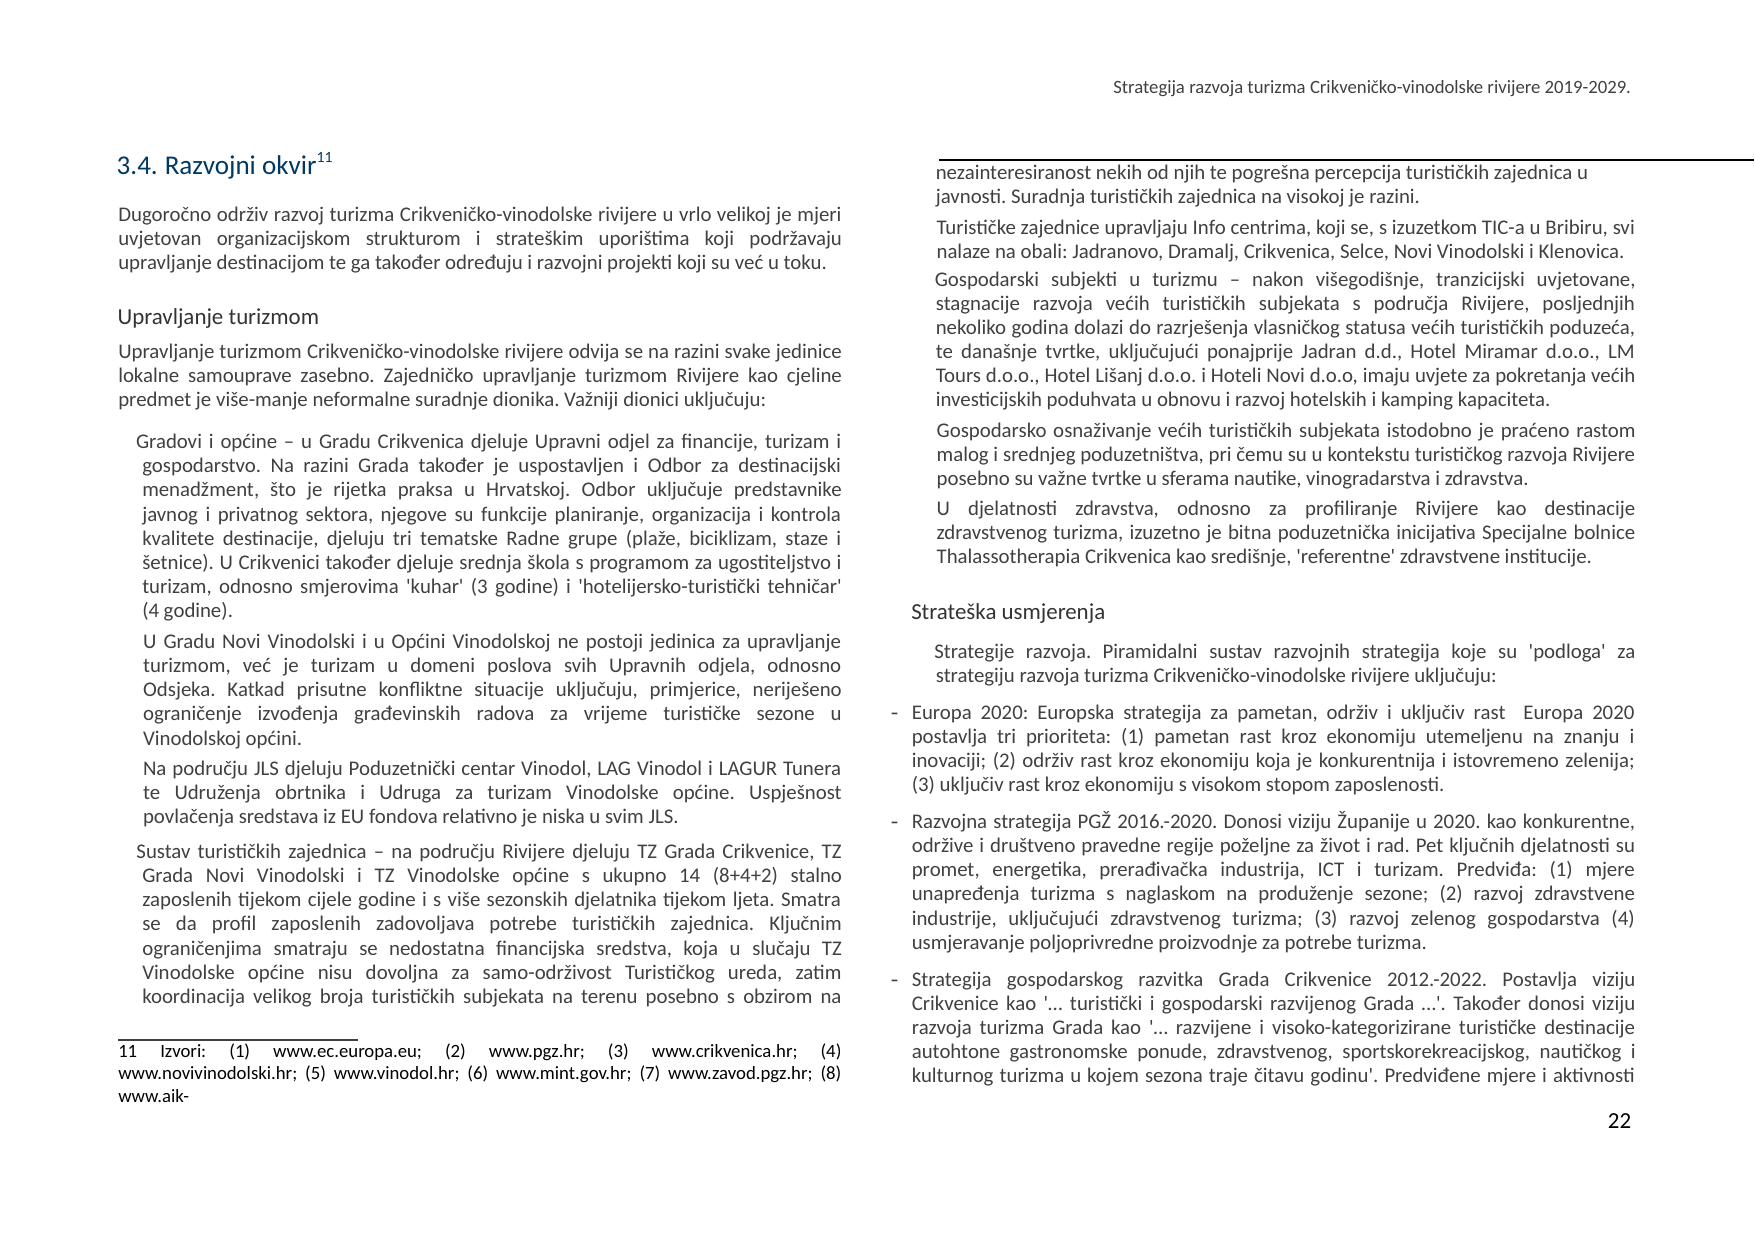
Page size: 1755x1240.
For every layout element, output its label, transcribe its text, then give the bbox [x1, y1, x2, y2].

list Strategija gospodarskog razvitka Grada Crikvenice 2012.-2022. Postavlja viziju Crikvenice kao '… turistički i gospodarski razvijenog Grada …'. Također donosi viziju razvoja turizma Grada kao '… razvijene i visoko-kategorizirane turističke destinacije autohtone gastronomske ponude, zdravstvenog, sportskorekreacijskog, nautičkog i kulturnog turizma u kojem sezona traje čitavu godinu'. Predviđene mjere i aktivnosti [888, 966, 1636, 1088]
text Izvori: (1) www.ec.europa.eu; (2) www.pgz.hr; (3) www.crikvenica.hr; (4) www.novivinodolski.hr; (5) www.vinodol.hr; (6) www.mint.gov.hr; (7) www.zavod.pgz.hr; (8) www.aik- [118, 1040, 843, 1107]
subtitle Razvojni okvir [116, 148, 843, 181]
text Gospodarski subjekti u turizmu – nakon višegodišnje, tranzicijski uvjetovane, stagnacije razvoja većih turističkih subjekata s područja Rivijere, posljednjih nekoliko godina dolazi do razrješenja vlasničkog statusa većih turističkih poduzeća, te današnje tvrtke, uključujući ponajprije Jadran d.d., Hotel Miramar d.o.o., LM Tours d.o.o., Hotel Lišanj d.o.o. i Hoteli Novi d.o.o, imaju uvjete za pokretanja većih investicijskih poduhvata u obnovu i razvoj hotelskih i kamping kapaciteta. [921, 267, 1636, 412]
text nezainteresiranost nekih od njih te pogrešna percepcija turističkih zajednica u javnosti. Suradnja turističkih zajednica na visokoj je razini. [921, 148, 1636, 209]
text U djelatnosti zdravstva, odnosno za profiliranje Rivijere kao destinacije zdravstvenog turizma, izuzetno je bitna poduzetnička inicijativa Specijalne bolnice Thalassotherapia Crikvenica kao središnje, 'referentne' zdravstvene institucije. [936, 497, 1636, 569]
text U Gradu Novi Vinodolski i u Općini Vinodolskoj ne postoji jedinica za upravljanje turizmom, već je turizam u domeni poslova svih Upravnih odjela, odnosno Odsjeka. Katkad prisutne konfliktne situacije uključuju, primjerice, neriješeno ograničenje izvođenja građevinskih radova za vrijeme turističke sezone u Vinodolskoj općini. [143, 629, 843, 750]
text Gradovi i općine – u Gradu Crikvenica djeluje Upravni odjel za financije, turizam i gospodarstvo. Na razini Grada također je uspostavljen i Odbor za destinacijski menadžment, što je rijetka praksa u Hrvatskoj. Odbor uključuje predstavnike javnog i privatnog sektora, njegove su funkcije planiranje, organizacija i kontrola kvalitete destinacije, djeluju tri tematske Radne grupe (plaže, biciklizam, staze i šetnice). U Crikvenici također djeluje srednja škola s programom za ugostiteljstvo i turizam, odnosno smjerovima 'kuhar' (3 godine) i 'hotelijersko-turistički tehničar' (4 godine). [128, 430, 843, 623]
text Turističke zajednice upravljaju Info centrima, koji se, s izuzetkom TIC-a u Bribiru, svi nalaze na obali: Jadranovo, Dramalj, Crikvenica, Selce, Novi Vinodolski i Klenovica. [936, 215, 1636, 264]
text Strategije razvoja. Piramidalni sustav razvojnih strategija koje su 'podloga' za strategiju razvoja turizma Crikveničko-vinodolske rivijere uključuju: [921, 639, 1636, 688]
list Razvojna strategija PGŽ 2016.-2020. Donosi viziju Županije u 2020. kao konkurentne, održive i društveno pravedne regije poželjne za život i rad. Pet ključnih djelatnosti su promet, energetika, prerađivačka industrija, ICT i turizam. Predviđa: (1) mjere unapređenja turizma s naglaskom na produženje sezone; (2) razvoj zdravstvene industrije, uključujući zdravstvenog turizma; (3) razvoj zelenog gospodarstva (4) usmjeravanje poljoprivredne proizvodnje za potrebe turizma. [888, 808, 1636, 954]
text Sustav turističkih zajednica – na području Rivijere djeluju TZ Grada Crikvenice, TZ Grada Novi Vinodolski i TZ Vinodolske općine s ukupno 14 (8+4+2) stalno zaposlenih tijekom cijele godine i s više sezonskih djelatnika tijekom ljeta. Smatra se da profil zaposlenih zadovoljava potrebe turističkih zajednica. Ključnim ograničenjima smatraju se nedostatna financijska sredstva, koja u slučaju TZ Vinodolske općine nisu dovoljna za samo-održivost Turističkog ureda, zatim koordinacija velikog broja turističkih subjekata na terenu posebno s obzirom na [128, 839, 843, 1008]
subtitle Strateška usmjerenja [911, 597, 1636, 625]
list Europa 2020: Europska strategija za pametan, održiv i uključiv rast Europa 2020 postavlja tri prioriteta: (1) pametan rast kroz ekonomiju utemeljenu na znanju i inovaciji; (2) održiv rast kroz ekonomiju koja je konkurentnija i istovremeno zelenija; (3) uključiv rast kroz ekonomiju s visokom stopom zaposlenosti. [888, 699, 1636, 797]
subtitle Upravljanje turizmom [117, 302, 843, 331]
text Gospodarsko osnaživanje većih turističkih subjekata istodobno je praćeno rastom malog i srednjeg poduzetništva, pri čemu su u kontekstu turističkog razvoja Rivijere posebno su važne tvrtke u sferama nautike, vinogradarstva i zdravstva. [936, 418, 1636, 490]
text Upravljanje turizmom Crikveničko-vinodolske rivijere odvija se na razini svake jedinice lokalne samouprave zasebno. Zajedničko upravljanje turizmom Rivijere kao cjeline predmet je više-manje neformalne suradnje dionika. Važniji dionici uključuju: [118, 340, 843, 412]
text Na području JLS djeluju Poduzetnički centar Vinodol, LAG Vinodol i LAGUR Tunera te Udruženja obrtnika i Udruga za turizam Vinodolske općine. Uspješnost povlačenja sredstava iz EU fondova relativno je niska u svim JLS. [143, 756, 843, 829]
text Dugoročno održiv razvoj turizma Crikveničko-vinodolske rivijere u vrlo velikoj je mjeri uvjetovan organizacijskom strukturom i strateškim uporištima koji podržavaju upravljanje destinacijom te ga također određuju i razvojni projekti koji su već u toku. [118, 202, 843, 274]
